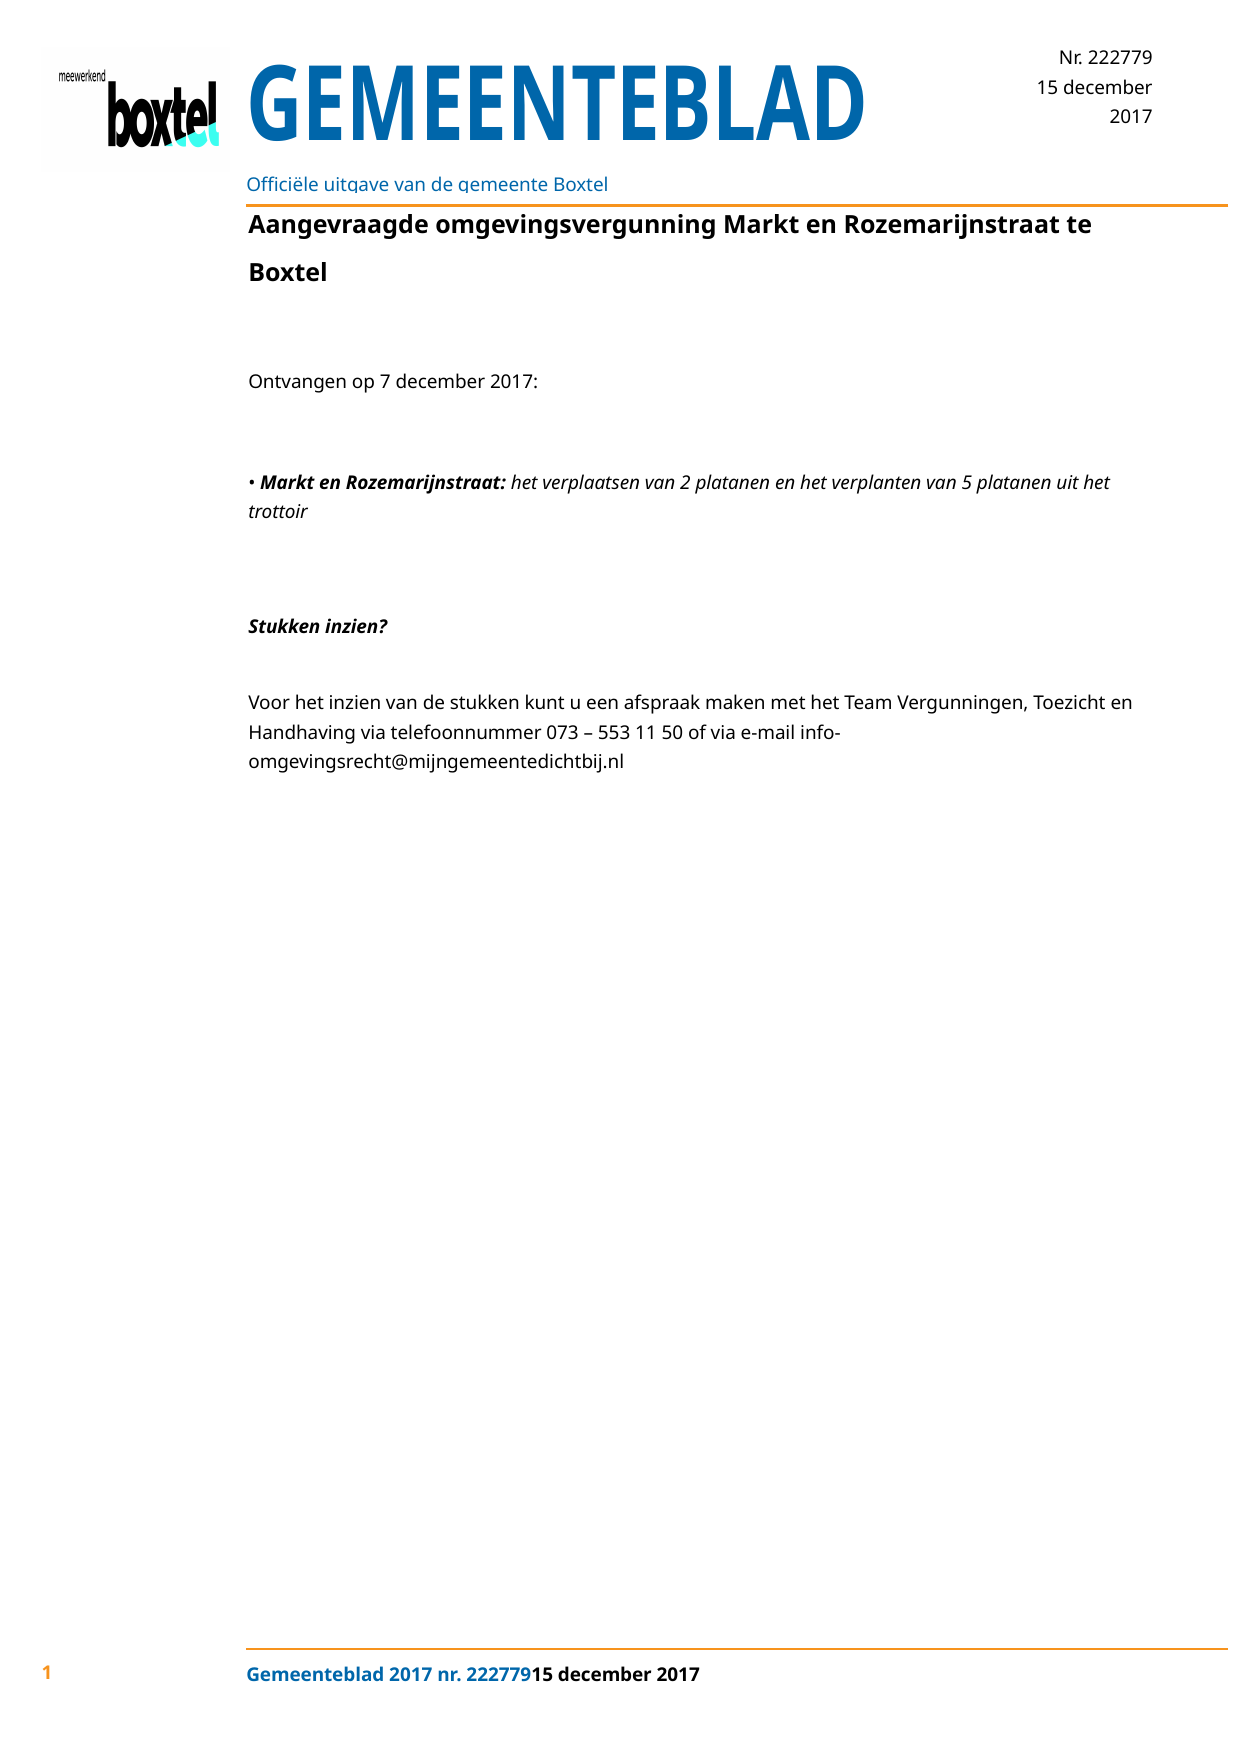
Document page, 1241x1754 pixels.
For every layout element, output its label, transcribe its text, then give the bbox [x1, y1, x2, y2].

text • Markt en Rozemarijnstraat: het verplaatsen van 2 platanen en het verplanten van 5 platanen uit het trottoir [248, 469, 1152, 524]
text Aangevraagde omgevingsvergunning Markt en Rozemarijnstraat te Boxtel [248, 207, 1152, 288]
text Voor het inzien van de stukken kunt u een afspraak maken met het Team Vergunningen, Toezicht en Handhaving via telefoonnummer 073 – 553 11 50 of via e-mail info-omgevingsrecht@mijngemeentedichtbij.nl [248, 689, 1152, 774]
text Stukken inzien? [248, 613, 1152, 639]
picture [41, 47, 231, 172]
text Ontvangen op 7 december 2017: [248, 368, 1152, 394]
